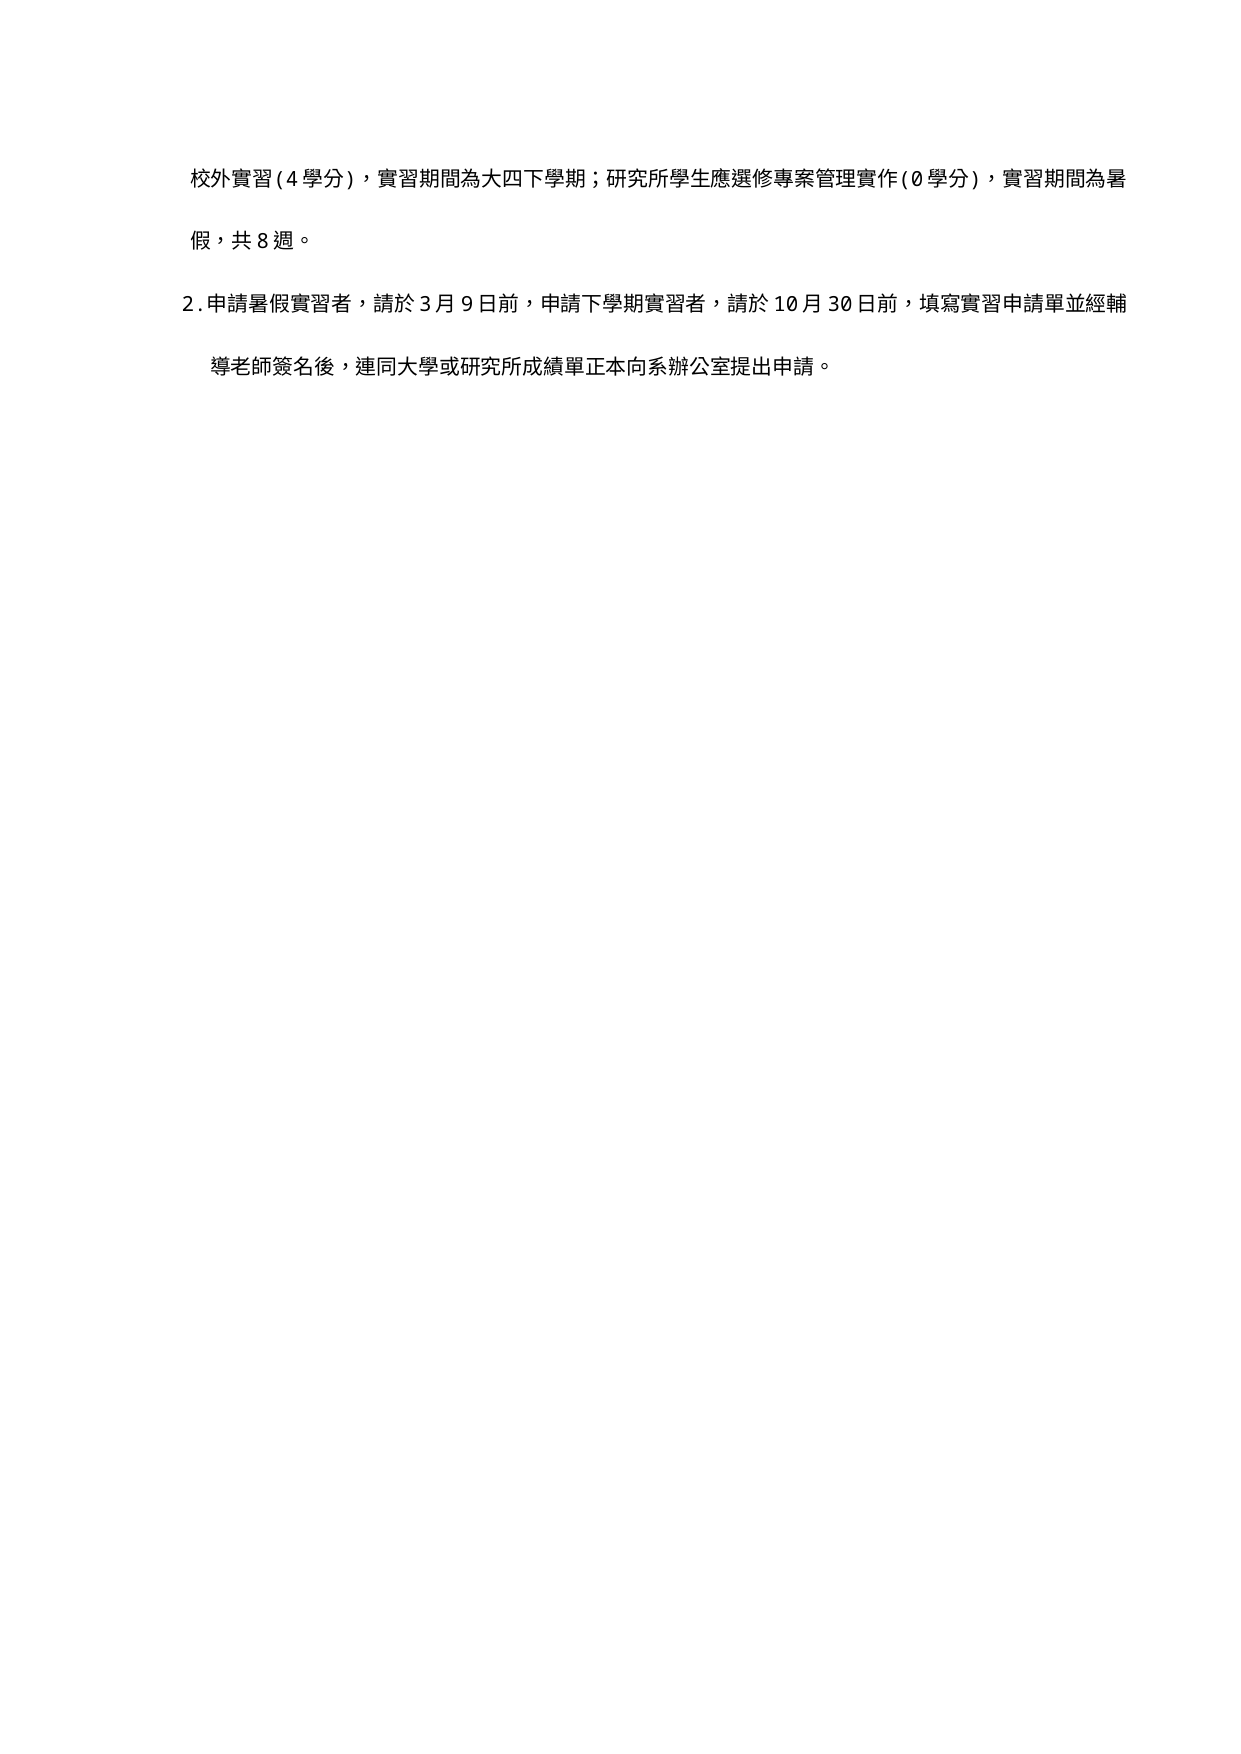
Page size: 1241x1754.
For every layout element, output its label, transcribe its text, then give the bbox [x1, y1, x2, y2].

text 校外實習(4學分)，實習期間為大四下學期；研究所學生應選修專案管理實作(0學分)，實習期間為暑假，共8週。 [106, 136, 1134, 261]
text 2.申請暑假實習者，請於3月9日前，申請下學期實習者，請於10月30日前，填寫實習申請單並經輔導老師簽名後，連同大學或研究所成績單正本向系辦公室提出申請。 [181, 261, 1134, 386]
